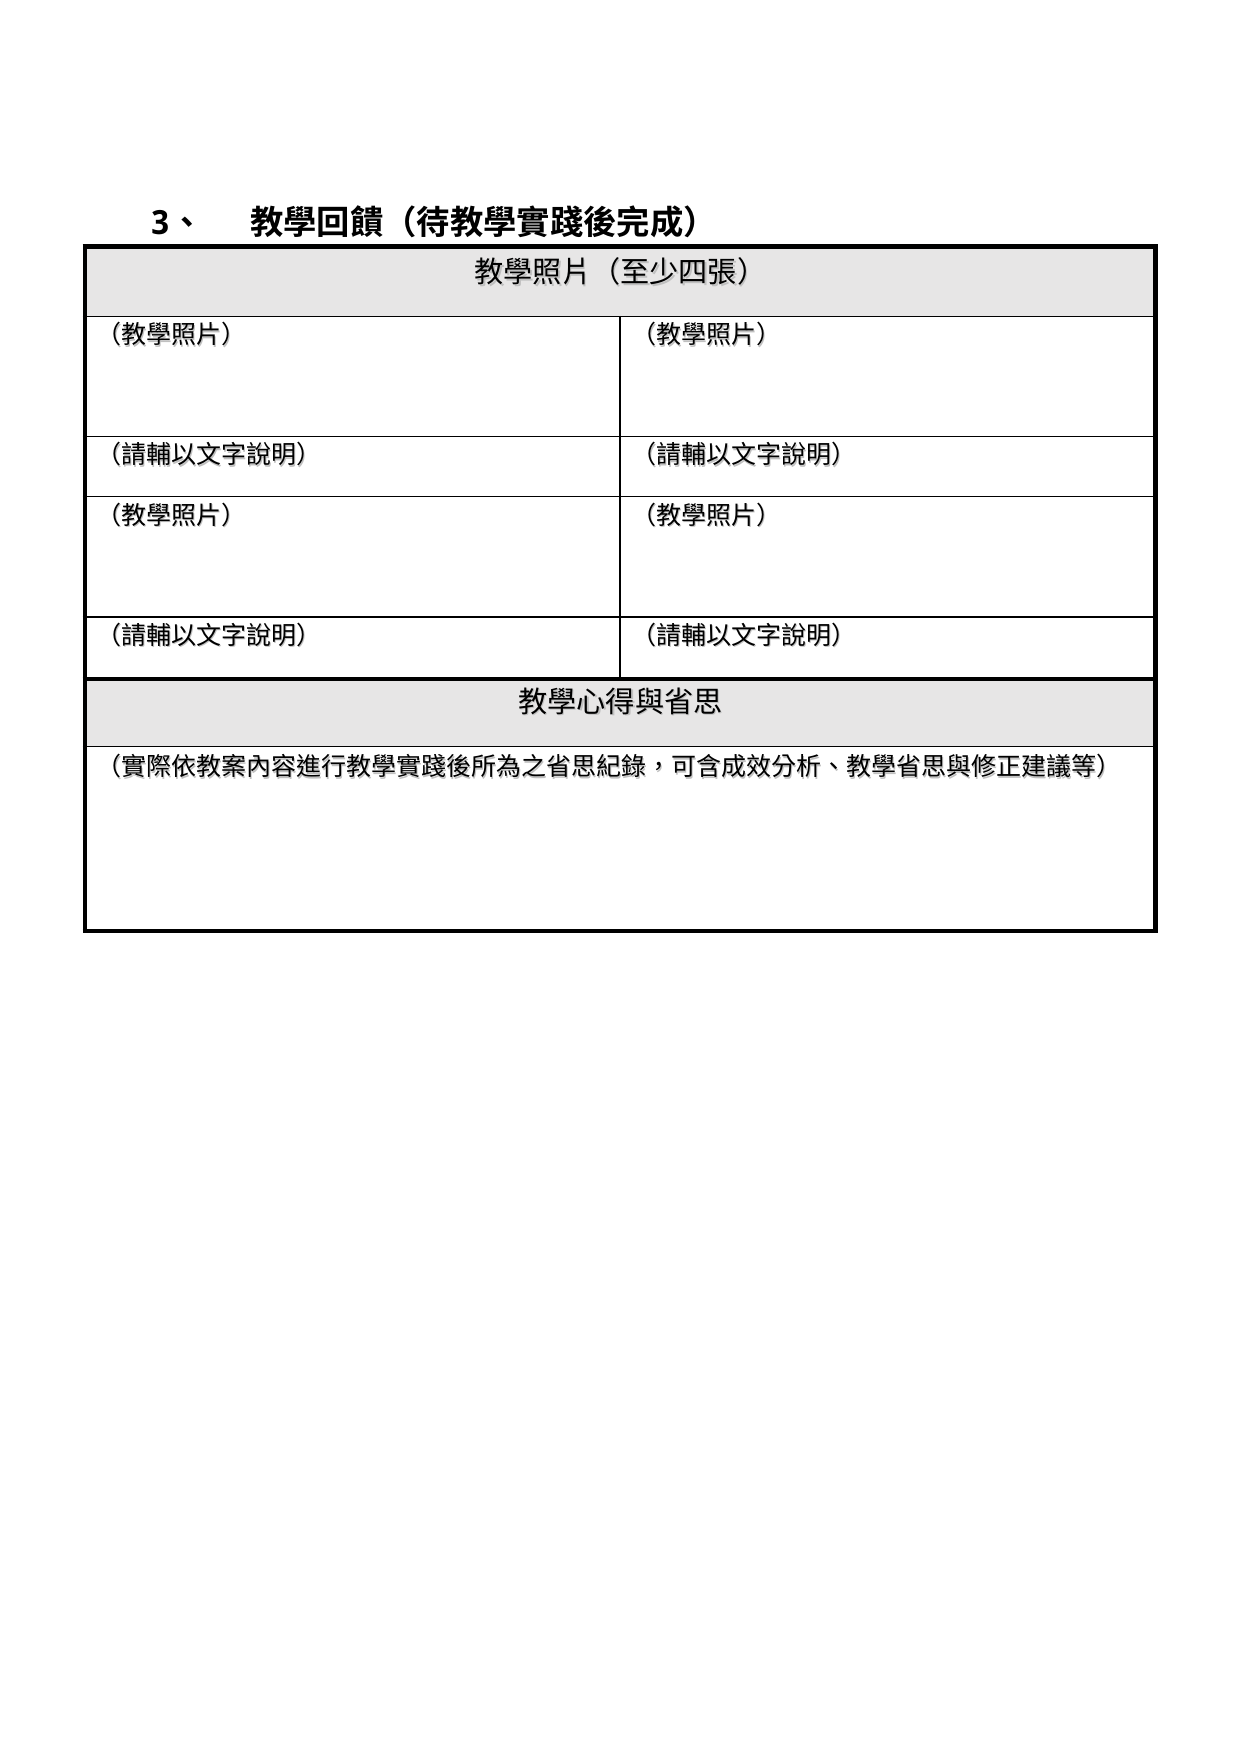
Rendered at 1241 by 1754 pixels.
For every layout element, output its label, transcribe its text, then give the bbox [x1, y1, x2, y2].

table_cell （請輔以文字說明） [87, 437, 619, 496]
table_cell （請輔以文字說明） [621, 437, 1153, 496]
table_cell 教學心得與省思 [87, 681, 1153, 746]
table_header 教學照片（至少四張） [87, 249, 1153, 316]
table_cell （教學照片） [621, 497, 1153, 616]
list 教學回饋（待教學實踐後完成） [150, 196, 1165, 244]
table_cell （教學照片） [87, 317, 619, 436]
table_cell （請輔以文字說明） [87, 618, 619, 677]
table_cell （教學照片） [87, 497, 619, 616]
table_cell （實際依教案內容進行教學實踐後所為之省思紀錄，可含成效分析、教學省思與修正建議等） [87, 747, 1153, 928]
table_cell （教學照片） [621, 317, 1153, 436]
table_cell （請輔以文字說明） [621, 618, 1153, 677]
